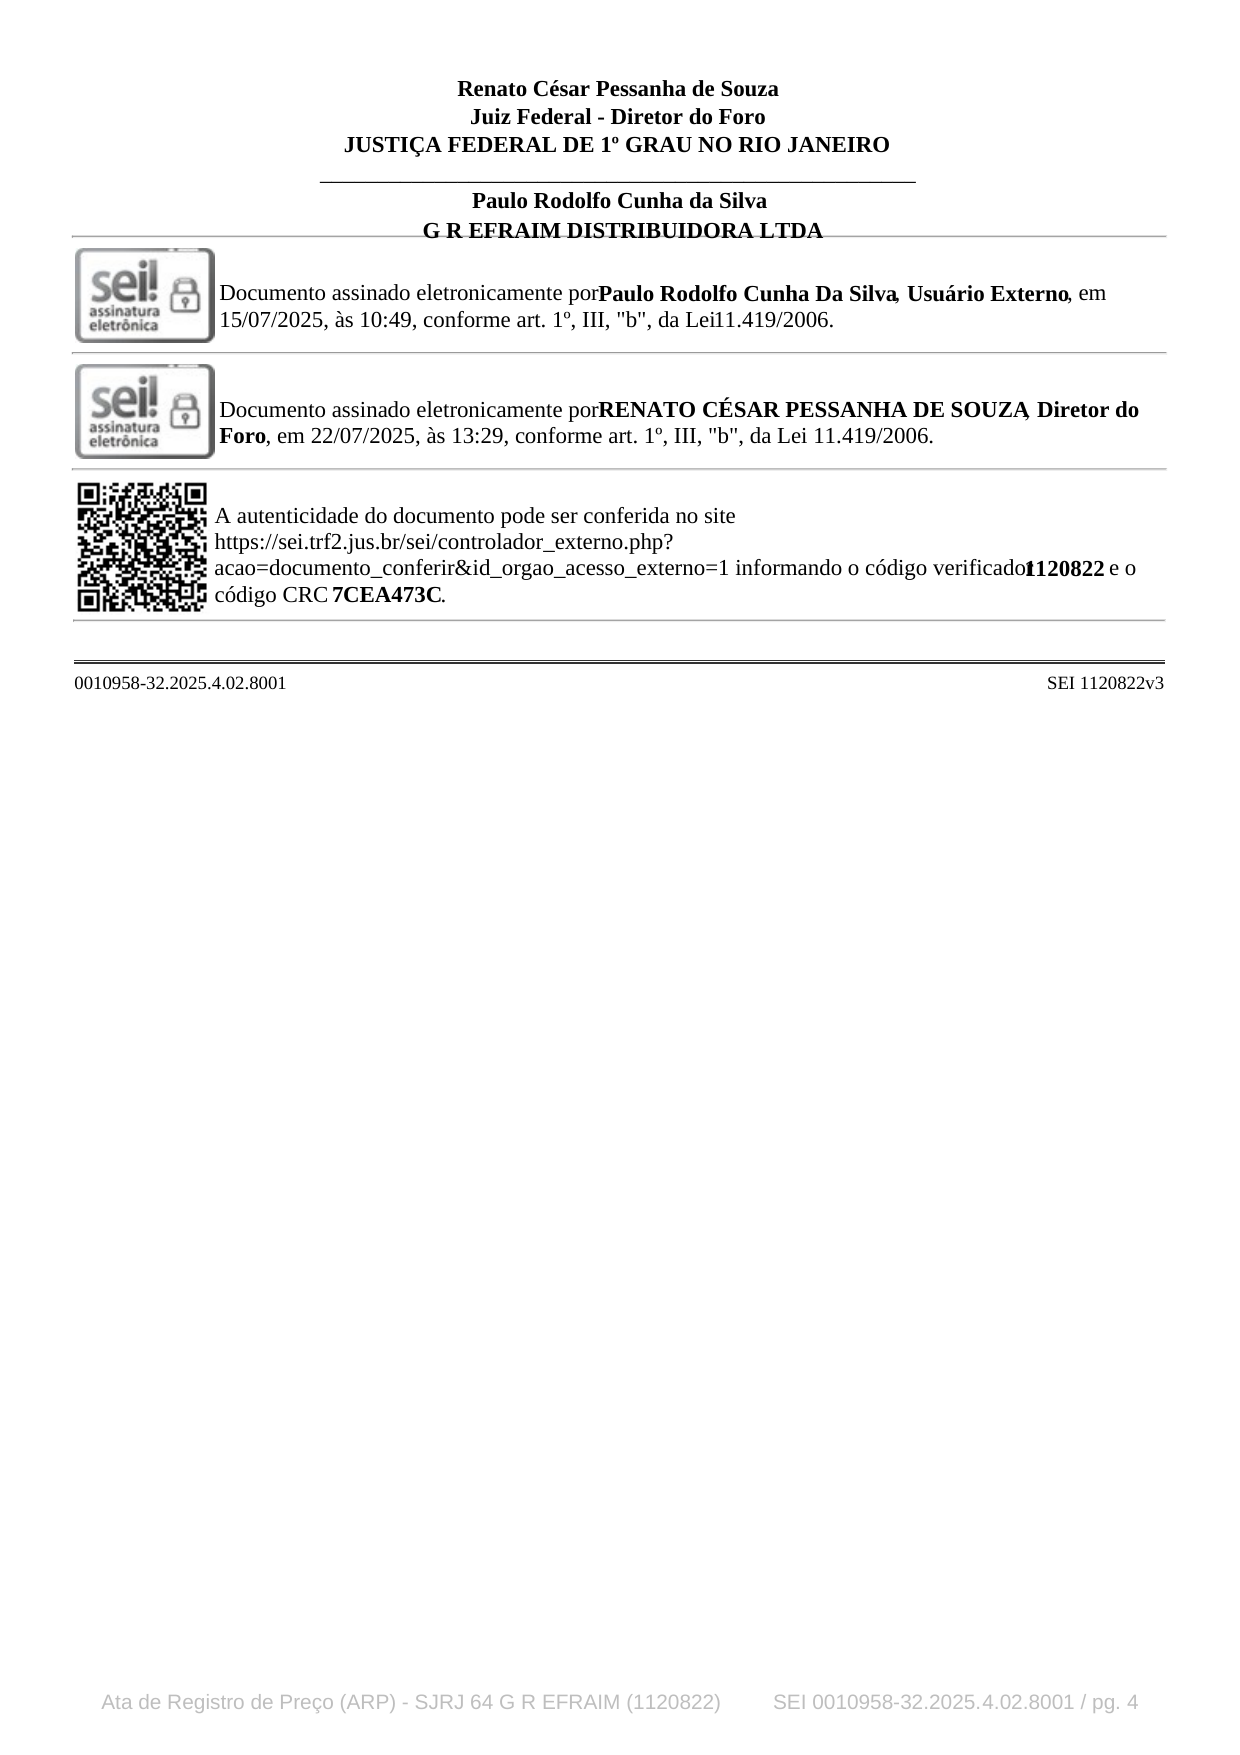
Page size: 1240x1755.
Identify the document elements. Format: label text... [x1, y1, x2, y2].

text Renato César Pessanha de Souza [72, 75, 1164, 101]
text Juiz Federal - Diretor do Foro [72, 103, 1164, 129]
text JUSTIÇA FEDERAL DE 1º GRAU NO RIO JANEIRO ____________________________________________________ [72, 131, 1162, 186]
text Paulo Rodolfo Cunha da Silva [72, 187, 1167, 214]
